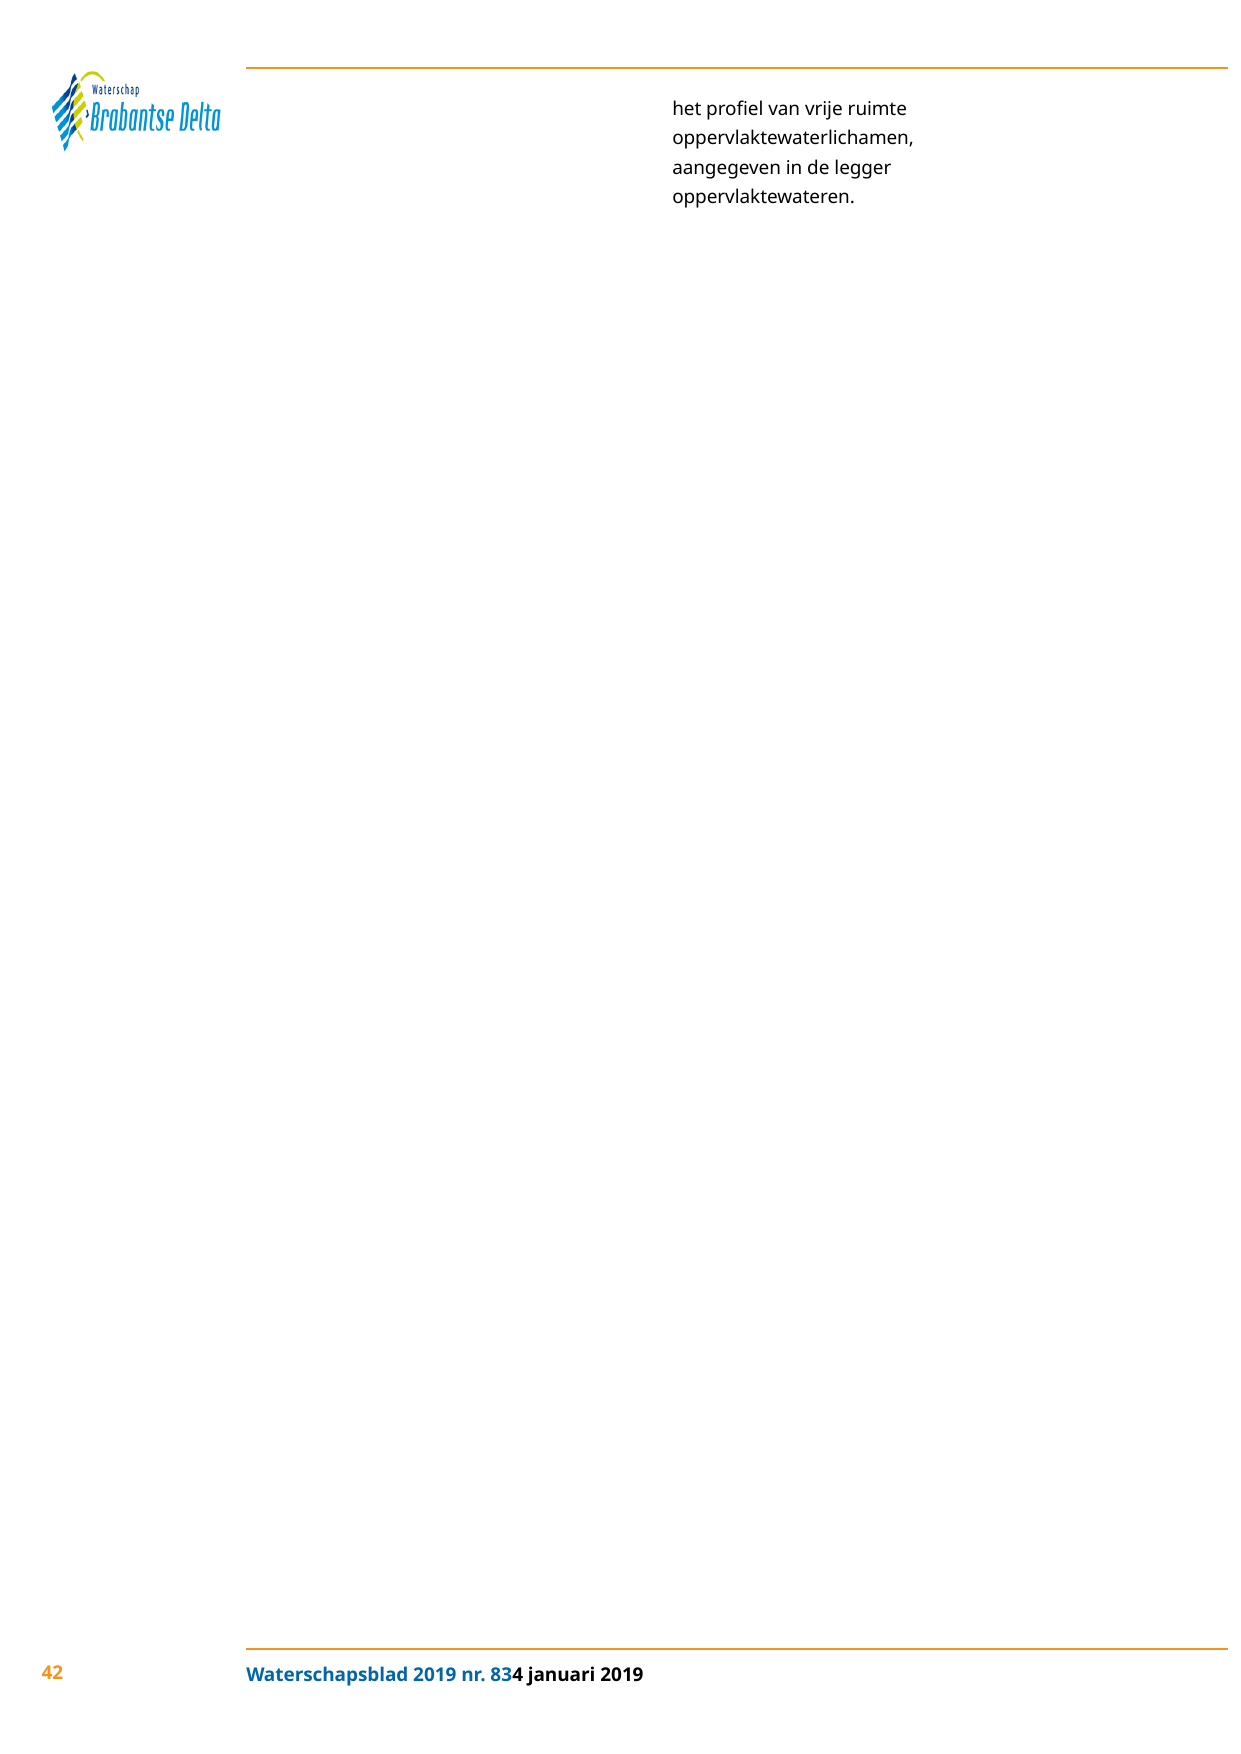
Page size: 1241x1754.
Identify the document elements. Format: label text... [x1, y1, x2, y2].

table_cell het profiel van vrije ruimte oppervlaktewaterlichamen, aangegeven in de legger oppervlaktewateren. [672, 95, 939, 209]
table_cell [248, 95, 460, 209]
table_cell [940, 95, 1152, 209]
picture [41, 47, 231, 172]
table_cell [460, 95, 672, 209]
